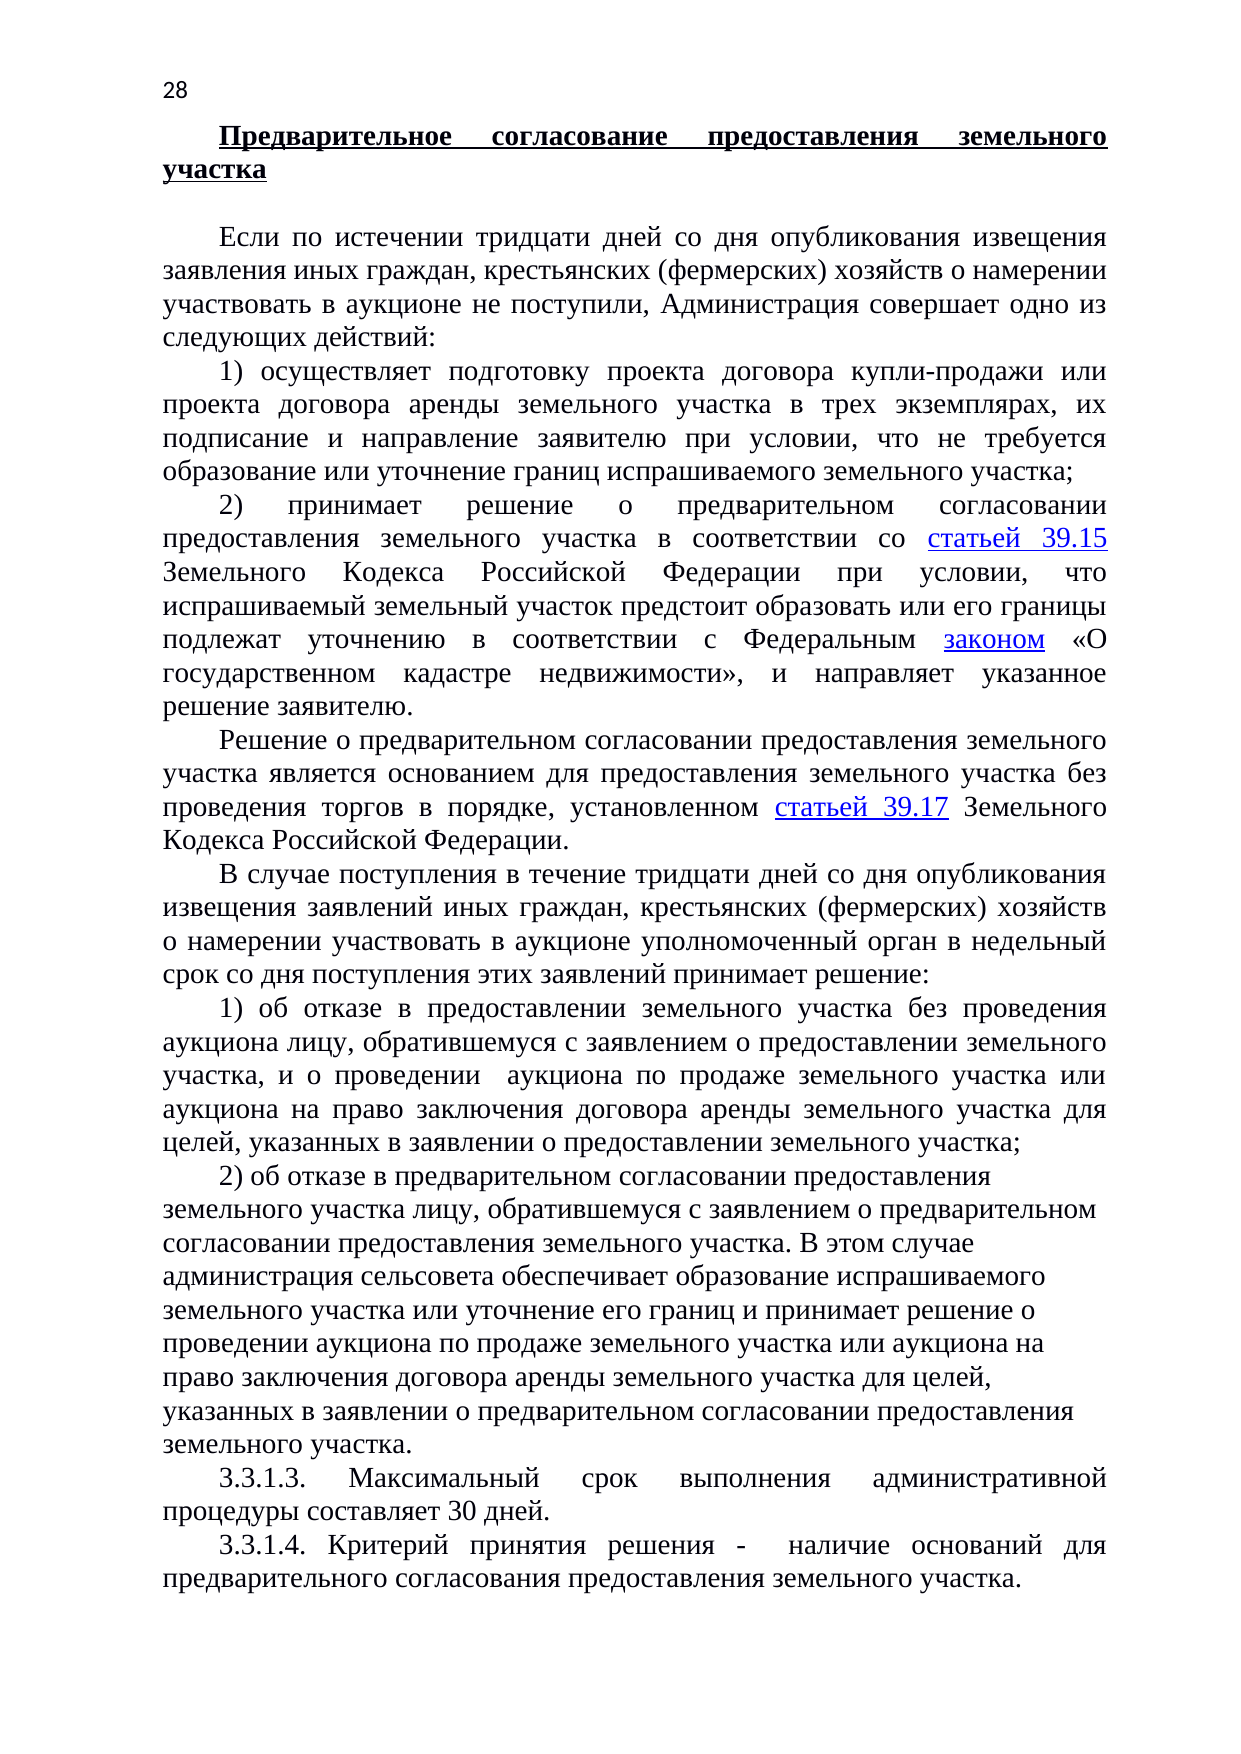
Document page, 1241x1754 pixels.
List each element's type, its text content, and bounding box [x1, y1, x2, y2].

text Решение о предварительном согласовании предоставления земельного участка является основанием для предоставления земельного участка без проведения торгов в порядке, установленном статьей 39.17 Земельного Кодекса Российской Федерации. [162, 722, 1107, 856]
text 1) осуществляет подготовку проекта договора купли-продажи или проекта договора аренды земельного участка в трех экземплярах, их подписание и направление заявителю при условии, что не требуется образование или уточнение границ испрашиваемого земельного участка; [162, 353, 1107, 487]
text В случае поступления в течение тридцати дней со дня опубликования извещения заявлений иных граждан, крестьянских (фермерских) хозяйств о намерении участвовать в аукционе уполномоченный орган в недельный срок со дня поступления этих заявлений принимает решение: [162, 856, 1107, 990]
text 3.3.1.3. Максимальный срок выполнения административной процедуры составляет 30 дней. [162, 1460, 1107, 1527]
text Предварительное согласование предоставления земельного участка [162, 118, 1107, 185]
text 3.3.1.4. Критерий принятия решения - наличие оснований для предварительного согласования предоставления земельного участка. [162, 1527, 1107, 1594]
text 2) принимает решение о предварительном согласовании предоставления земельного участка в соответствии со статьей 39.15 Земельного Кодекса Российской Федерации при условии, что испрашиваемый земельный участок предстоит образовать или его границы подлежат уточнению в соответствии с Федеральным законом «О государственном кадастре недвижимости», и направляет указанное решение заявителю. [162, 487, 1107, 722]
text Если по истечении тридцати дней со дня опубликования извещения заявления иных граждан, крестьянских (фермерских) хозяйств о намерении участвовать в аукционе не поступили, Администрация совершает одно из следующих действий: [162, 219, 1107, 353]
text 2) об отказе в предварительном согласовании предоставления земельного участка лицу, обратившемуся с заявлением о предварительном согласовании предоставления земельного участка. В этом случае администрация сельсовета обеспечивает образование испрашиваемого земельного участка или уточнение его границ и принимает решение о проведении аукциона по продаже земельного участка или аукциона на право заключения договора аренды земельного участка для целей, указанных в заявлении о предварительном согласовании предоставления земельного участка. [162, 1158, 1107, 1460]
text 1) об отказе в предоставлении земельного участка без проведения аукциона лицу, обратившемуся с заявлением о предоставлении земельного участка, и о проведении аукциона по продаже земельного участка или аукциона на право заключения договора аренды земельного участка для целей, указанных в заявлении о предоставлении земельного участка; [162, 990, 1107, 1158]
